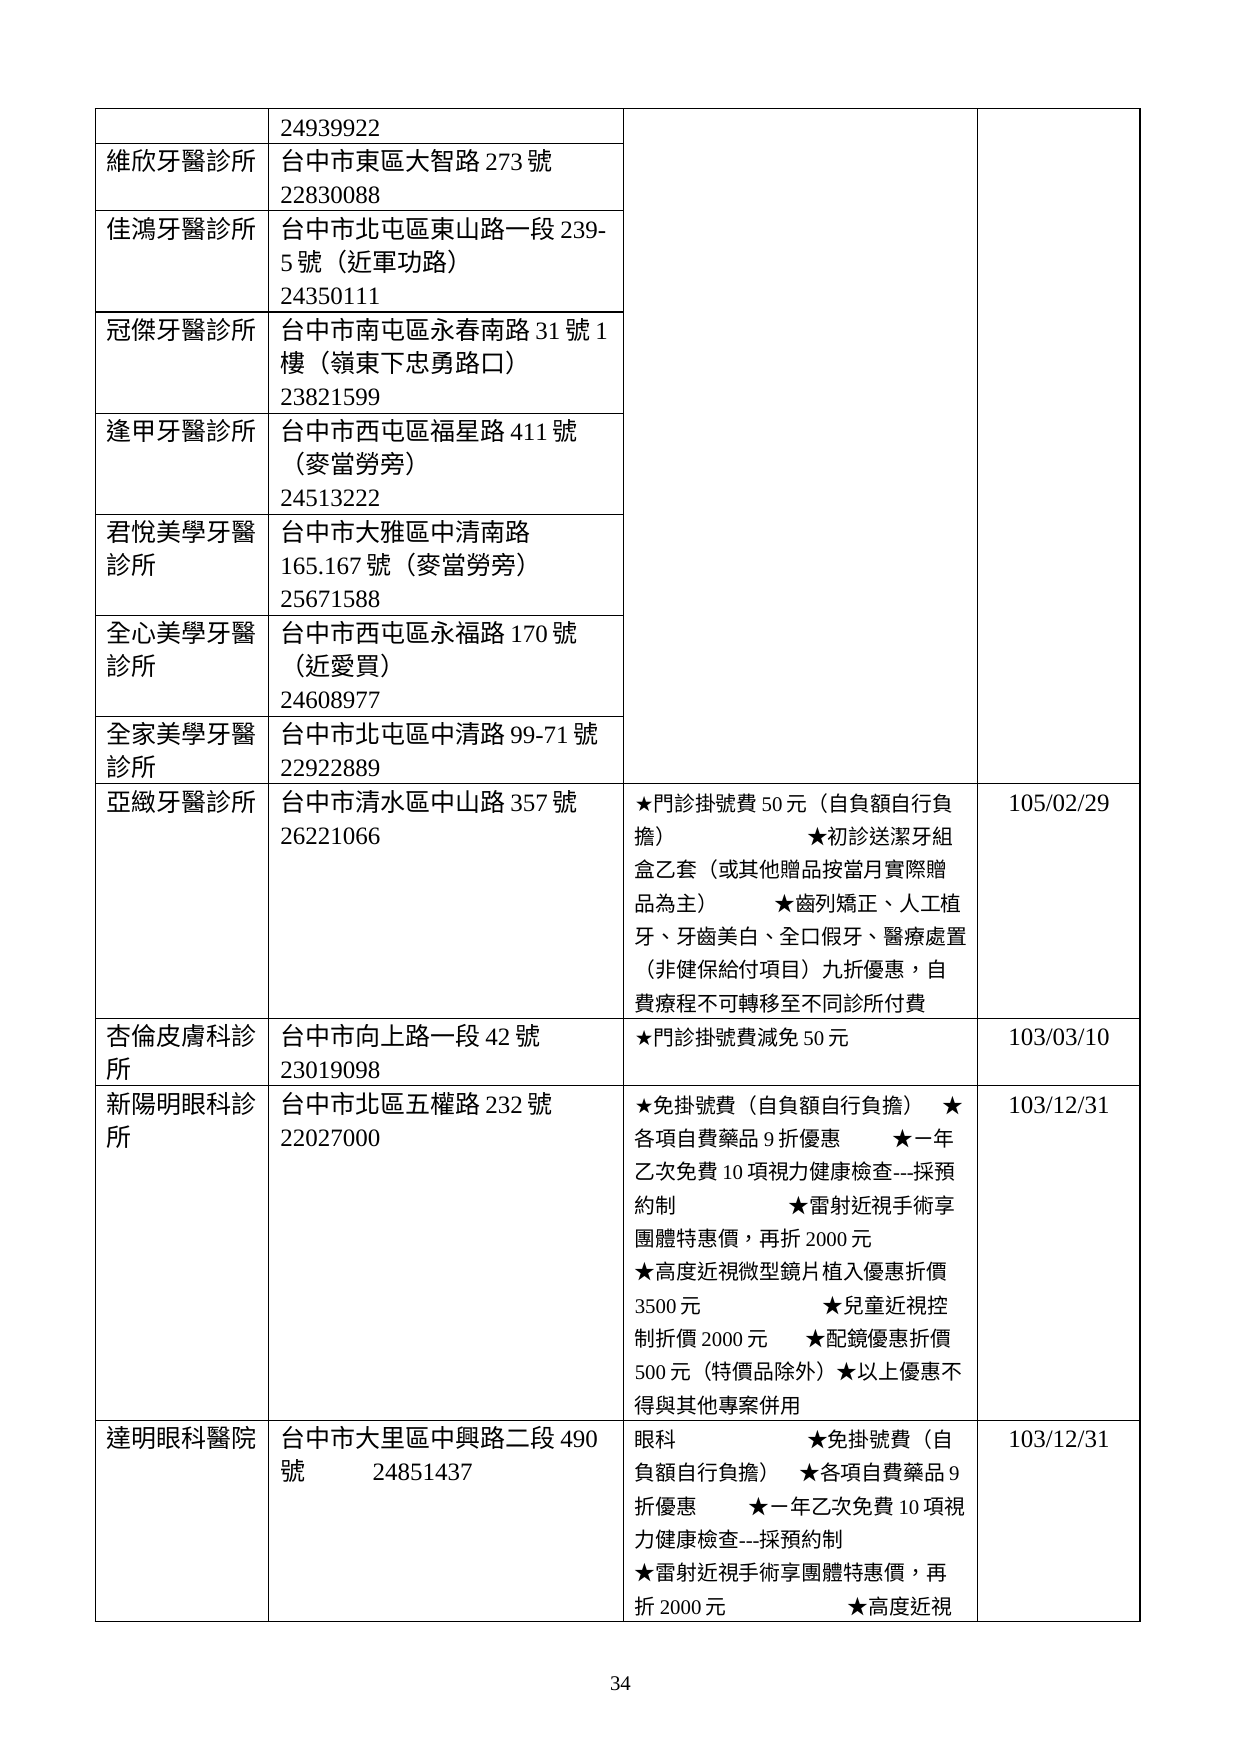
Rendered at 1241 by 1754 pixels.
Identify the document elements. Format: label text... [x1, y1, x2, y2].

table_cell 全家美學牙醫診所 [96, 717, 268, 783]
table_cell 維欣牙醫診所 [96, 144, 268, 210]
table_cell 台中市大雅區中清南路165.167號（麥當勞旁） 25671588 [269, 515, 623, 614]
table_cell 杏倫皮膚科診所 [96, 1019, 268, 1085]
table_cell ★門診掛號費50元（自負額自行負擔） ★初診送潔牙組盒乙套（或其他贈品按當月實際贈品為主） ★齒列矯正、人工植牙、牙齒美白、全口假牙、醫療處置（非健保給付項目）九折優惠，自費療程不可轉移至不同診所付費 [624, 784, 977, 1018]
table_cell 103/12/31 [978, 1421, 1139, 1621]
table_cell 台中市清水區中山路357號 26221066 [269, 784, 623, 1018]
table_cell 新陽明眼科診所 [96, 1086, 268, 1420]
table_cell 台中市南屯區永春南路31號1樓（嶺東下忠勇路口） 23821599 [269, 313, 623, 412]
table_cell 105/02/29 [978, 784, 1139, 1018]
table_cell 台中市西屯區永福路170號（近愛買） 24608977 [269, 616, 623, 716]
table_cell 103/03/10 [978, 1019, 1139, 1085]
table_cell 台中市北屯區中清路99-71號 22922889 [269, 717, 623, 783]
table_cell 台中市大里區中興路二段490號 24851437 [269, 1421, 623, 1621]
table_cell 君悅美學牙醫診所 [96, 515, 268, 614]
table_cell 逢甲牙醫診所 [96, 414, 268, 513]
table_cell 冠傑牙醫診所 [96, 313, 268, 412]
table_cell 眼科 ★免掛號費（自負額自行負擔） ★各項自費藥品9折優惠 ★ㄧ年乙次免費10項視力健康檢查---採預約制 ★雷射近視手術享團體特惠價，再折2000元 ★高度近視 [624, 1421, 977, 1621]
table_cell ★免掛號費（自負額自行負擔） ★各項自費藥品9折優惠 ★ㄧ年乙次免費10項視力健康檢查---採預約制 ★雷射近視手術享團體特惠價，再折2000元 ★高度近視微型鏡片植入優惠折價3500元 ★兒童近視控制折價2000元 ★配鏡優惠折價500元（特價品除外）★以上優惠不得與其他專案併用 [624, 1086, 977, 1420]
table_cell 103/12/31 [978, 1086, 1139, 1420]
table_cell [96, 109, 268, 143]
table_cell 全心美學牙醫診所 [96, 616, 268, 716]
table_cell 台中市北區五權路232號 22027000 [269, 1086, 623, 1420]
table_cell 24939922 [269, 109, 623, 143]
table_cell 達明眼科醫院 [96, 1421, 268, 1621]
table_cell 佳鴻牙醫診所 [96, 211, 268, 311]
table_cell 亞緻牙醫診所 [96, 784, 268, 1018]
table_cell 台中市北屯區東山路一段239-5號（近軍功路） 24350111 [269, 211, 623, 311]
table_cell 台中市西屯區福星路411號（麥當勞旁） 24513222 [269, 414, 623, 513]
table_cell ★門診掛號費減免50元 [624, 1019, 977, 1085]
table_cell 台中市向上路一段42號 23019098 [269, 1019, 623, 1085]
table_cell 台中市東區大智路273號 22830088 [269, 144, 623, 210]
